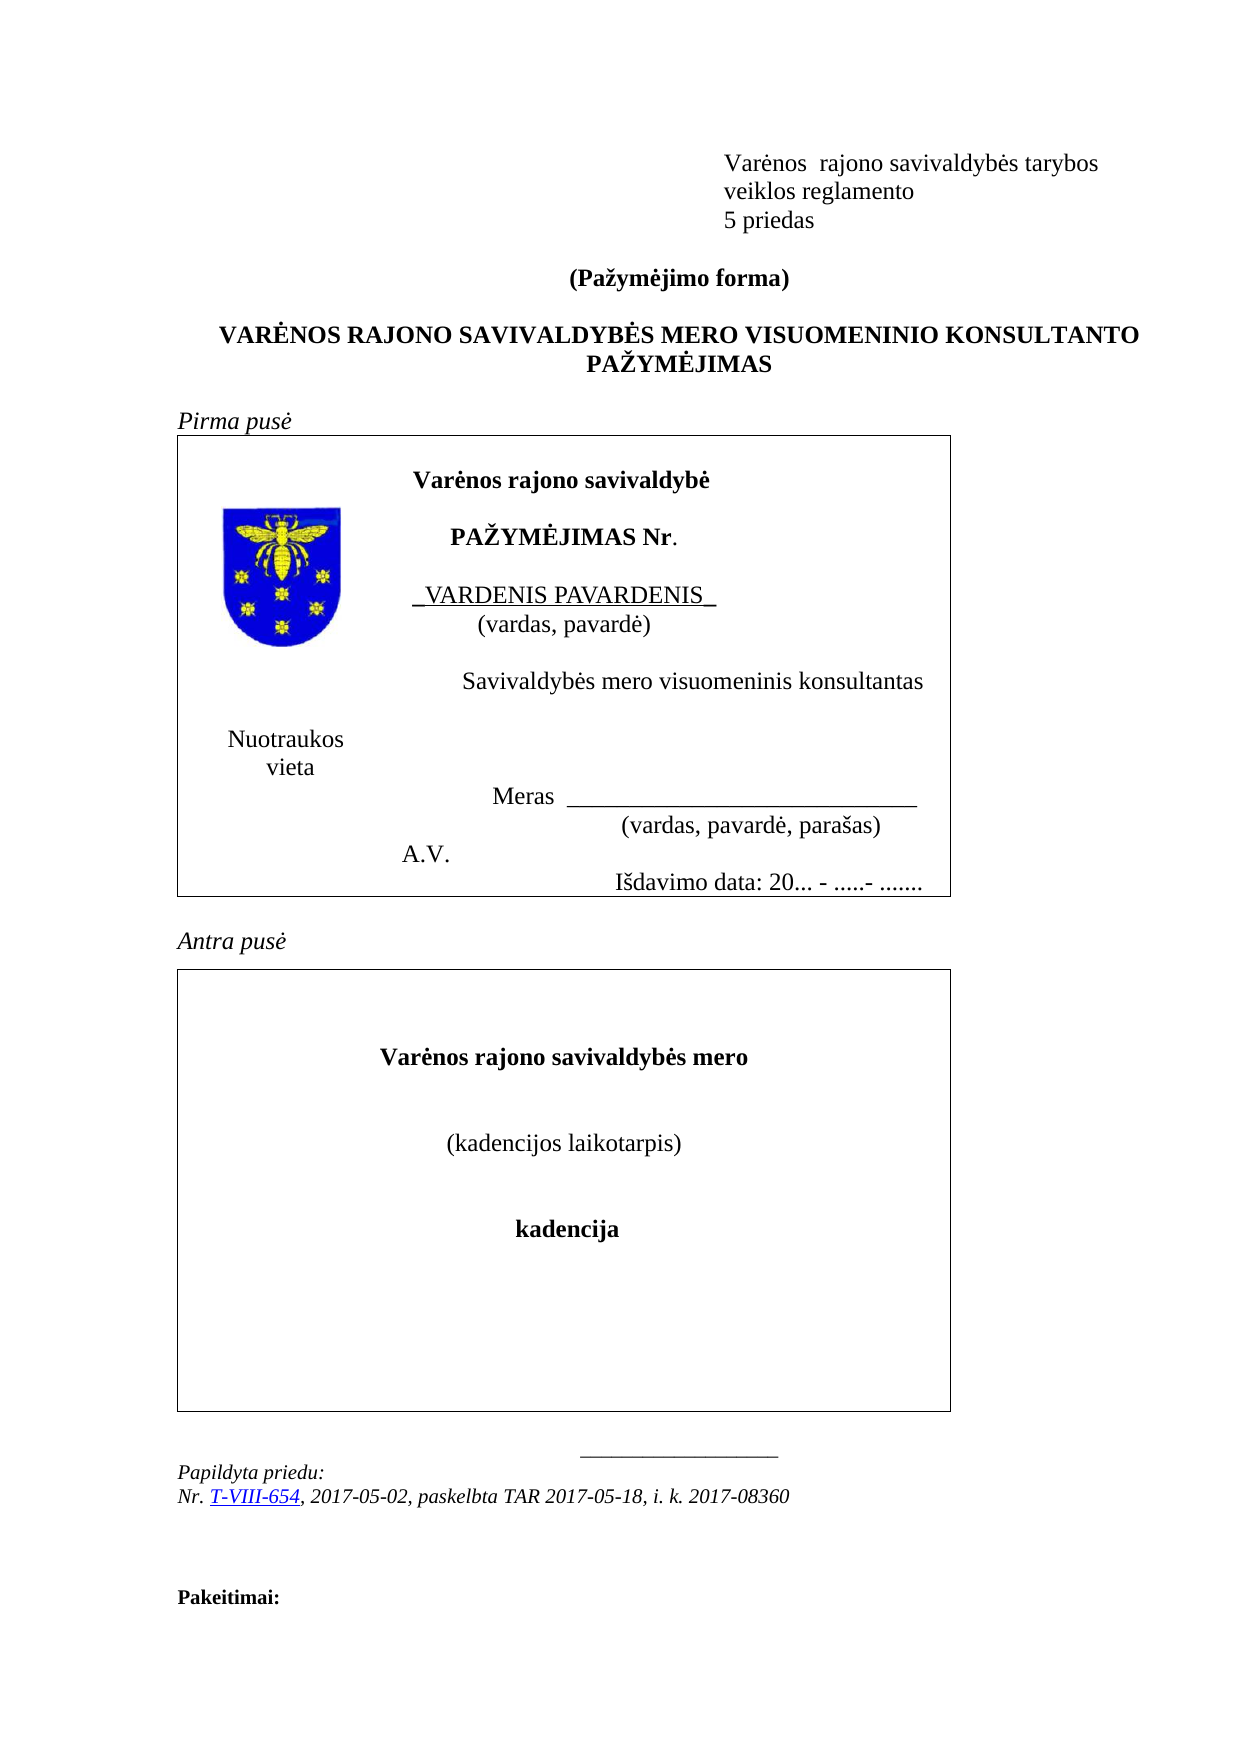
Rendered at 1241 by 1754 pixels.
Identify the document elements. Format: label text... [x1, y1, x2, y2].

text ___________________ [177, 1436, 1181, 1460]
table_header [206, 499, 358, 654]
table_cell Varėnos rajono savivaldybės mero (kadencijos laikotarpis) kadencija [178, 1042, 950, 1411]
text 5 priedas [723, 205, 1181, 234]
table_header [178, 970, 343, 1042]
text (Pažymėjimo forma) [177, 263, 1181, 291]
text Varėnos rajono savivaldybės tarybos [723, 148, 1181, 176]
table_header [343, 970, 950, 1042]
table_header [178, 436, 343, 522]
text Papildyta priedu: [177, 1460, 1181, 1484]
text Pirma pusė [177, 406, 1181, 435]
text Antra pusė [177, 926, 1181, 955]
text Pakeitimai: [177, 1585, 1181, 1609]
table_cell PAŽYMĖJIMAS Nr. _VARDENIS PAVARDENIS_ (vardas, pavardė) Savivaldybės mero visuomeninis konsultantas Nuotraukos vieta Meras ____________________________ (vardas, pavardė, parašas) A.V. Išdavimo data: 20... - .....- ....... [178, 523, 950, 896]
text veiklos reglamento [723, 176, 1181, 205]
text Varėnos rajono savivaldybės mero visuomeninio konsultanto pažymėjimAS [177, 320, 1181, 378]
text Nr. T-VIII-654, 2017-05-02, paskelbta TAR 2017-05-18, i. k. 2017-08360 [177, 1484, 1181, 1508]
table_header Varėnos rajono savivaldybė [343, 436, 950, 522]
